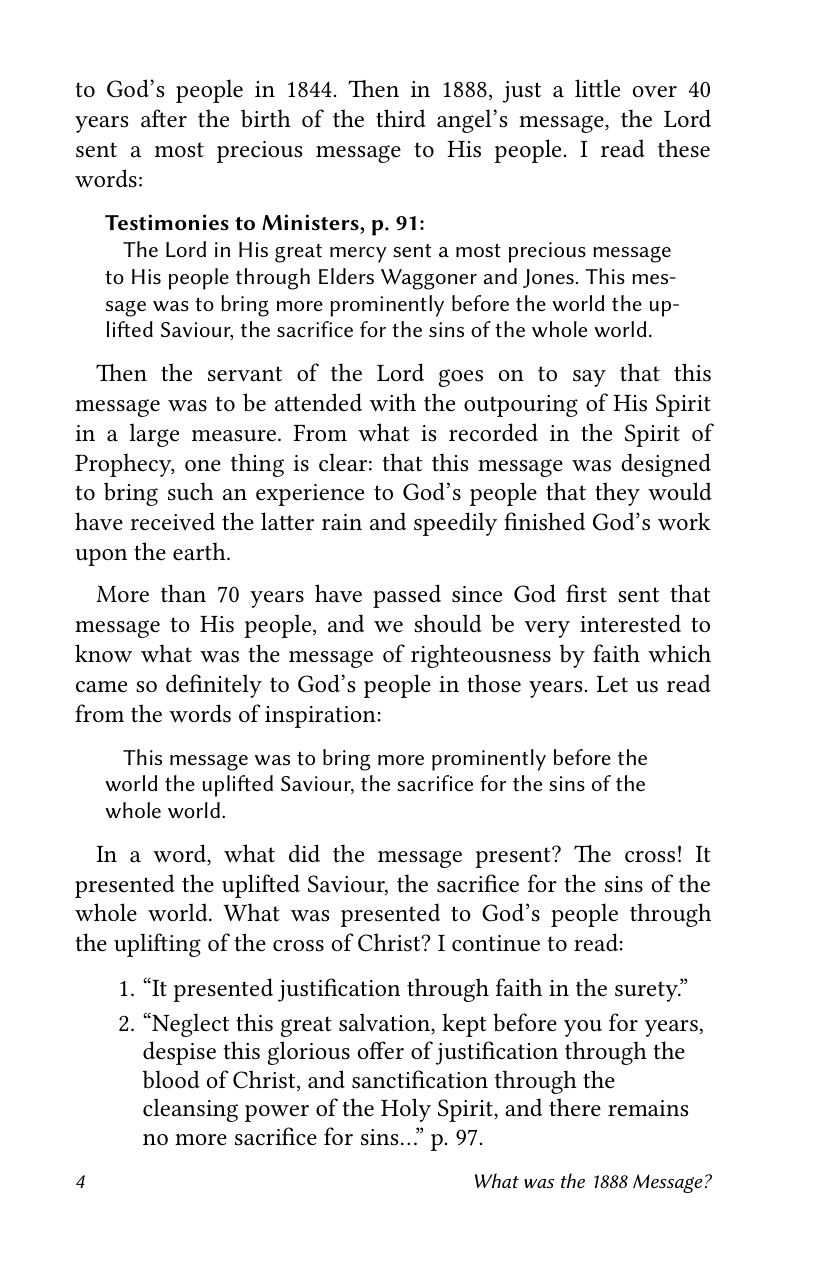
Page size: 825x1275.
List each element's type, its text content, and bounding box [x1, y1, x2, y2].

text to God’s people in 1844. Then in 1888, just a little over 40 years after the birth of the third angel’s message, the Lord sent a most precious message to His people. I read these words: [75, 75, 712, 193]
text More than 70 years have passed since God first sent that message to His people, and we should be very interested to know what was the message of righteousness by faith which came so definitely to God’s people in those years. Let us read from the words of inspiration: [75, 580, 712, 728]
text Testimonies to Ministers, p. 91: [105, 209, 712, 236]
text The Lord in His great mercy sent a most precious message to His people through Elders Waggoner and Jones. This mes- sage was to bring more prominently before the world the up- lifted Saviour, the sacrifice for the sins of the whole world. [105, 237, 682, 343]
list “Neglect this great salvation, kept before you for years, despise this glorious offer of justification through the blood of Christ, and sanctification through the cleansing power of the Holy Spirit, and there remains no more sacrifice for sins...” p. 97. [135, 1009, 712, 1152]
text Then the servant of the Lord goes on to say that this message was to be attended with the outpouring of His Spirit in a large measure. From what is recorded in the Spirit of Prophecy, one thing is clear: that this message was designed to bring such an experience to God’s people that they would have received the latter rain and speedily finished God’s work upon the earth. [75, 359, 712, 567]
text This message was to bring more prominently before the world the uplifted Saviour, the sacrifice for the sins of the whole world. [105, 745, 682, 824]
list “It presented justification through faith in the surety.” [135, 974, 712, 1003]
text In a word, what did the message present? The cross! It presented the uplifted Saviour, the sacrifice for the sins of the whole world. What was presented to God’s people through the uplifting of the cross of Christ? I continue to read: [75, 840, 712, 958]
